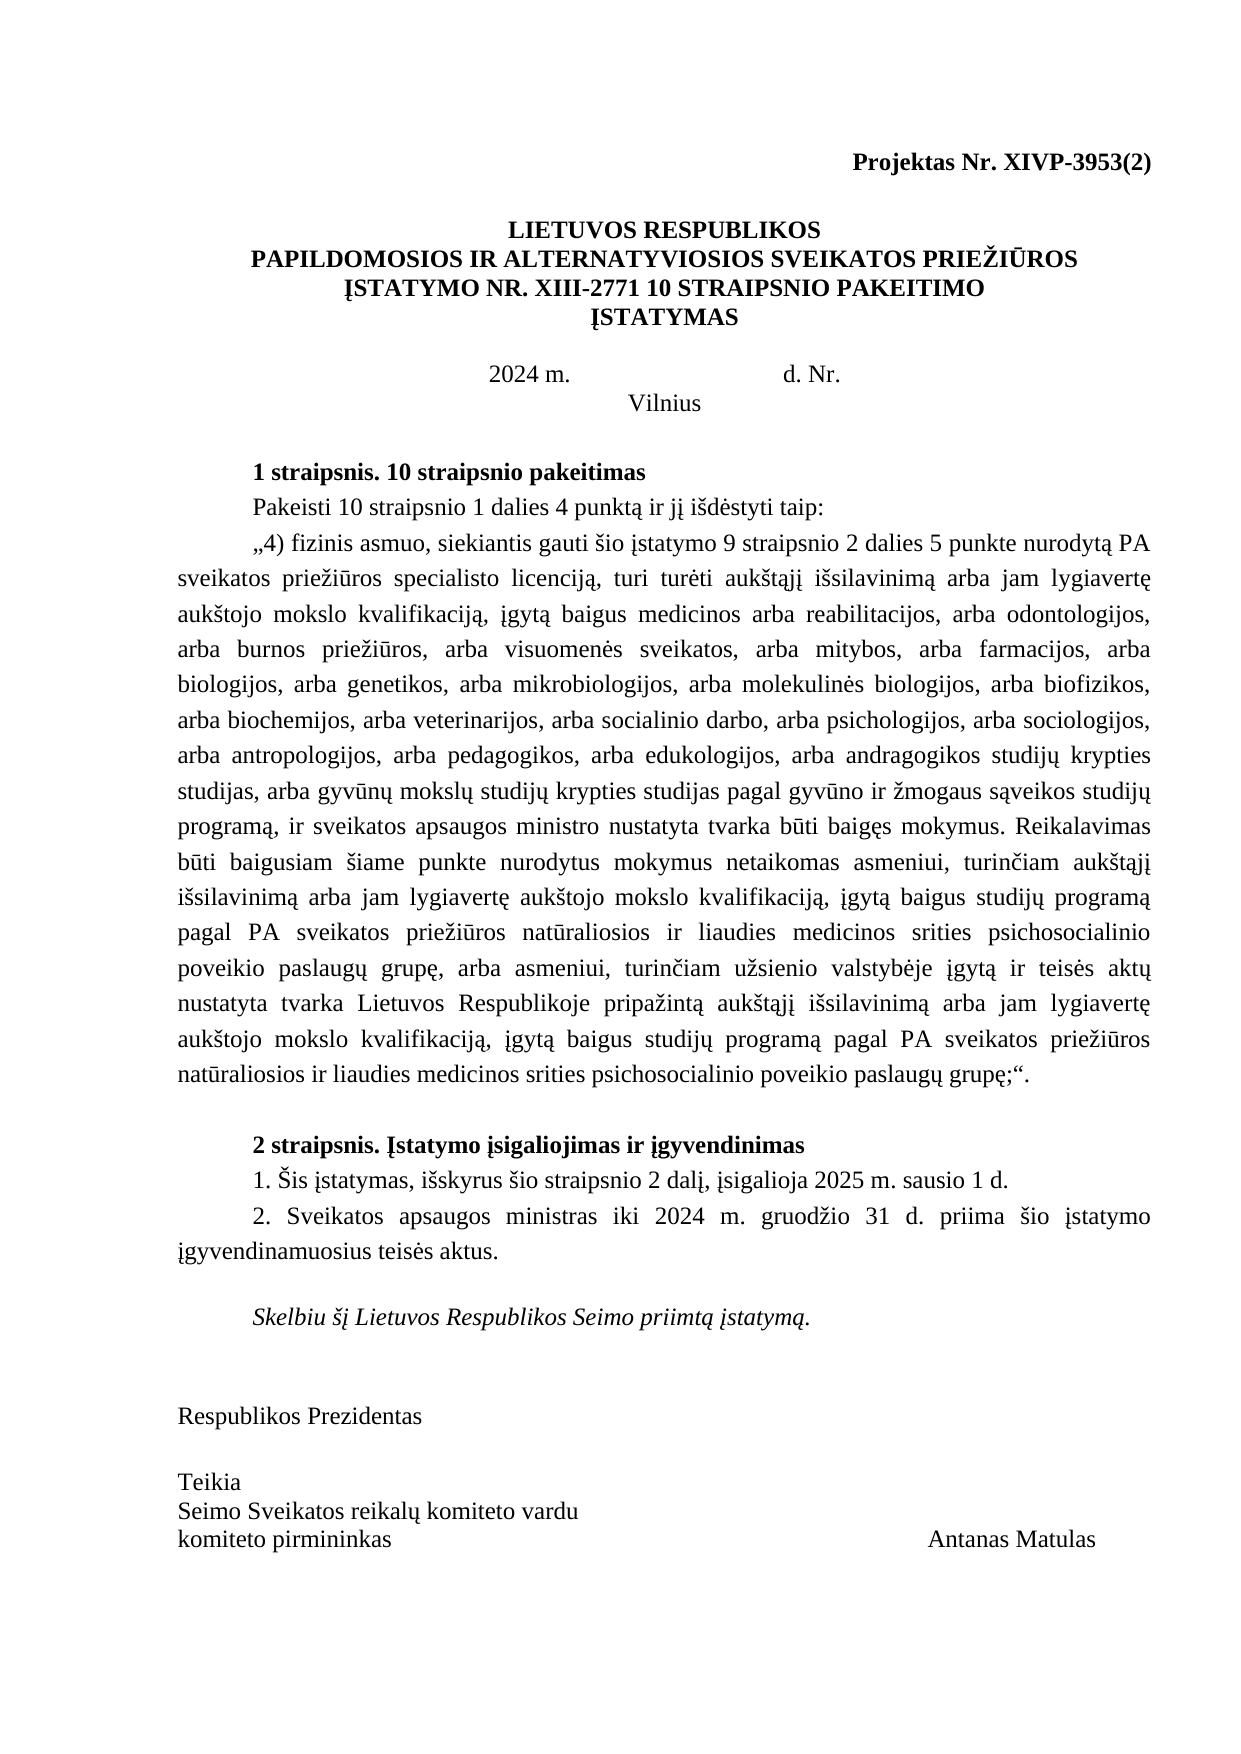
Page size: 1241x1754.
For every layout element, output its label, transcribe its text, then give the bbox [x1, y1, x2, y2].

text Pakeisti 10 straipsnio 1 dalies 4 punktą ir jį išdėstyti taip: [177, 487, 1152, 523]
text PAPILDOMOSIOS IR ALTERNATYVIOSIOS SVEIKATOS PRIEŽIŪROS [177, 244, 1152, 273]
text ĮSTATYMO NR. XIII-2771 10 STRAIPSNIO PAKEITIMO [177, 273, 1152, 302]
text 1 straipsnis. 10 straipsnio pakeitimas [177, 452, 1152, 487]
text 2. Sveikatos apsaugos ministras iki 2024 m. gruodžio 31 d. priima šio įstatymo įgyvendinamuosius teisės aktus. [177, 1196, 1152, 1267]
text 2024 m. d. Nr. [177, 359, 1152, 388]
text „4) fizinis asmuo, siekiantis gauti šio įstatymo 9 straipsnio 2 dalies 5 punkte nurodytą PA sveikatos priežiūros specialisto licenciją, turi turėti aukštąjį išsilavinimą arba jam lygiavertę aukštojo mokslo kvalifikaciją, įgytą baigus medicinos arba reabilitacijos, arba odontologijos, arba burnos priežiūros, arba visuomenės sveikatos, arba mitybos, arba farmacijos, arba biologijos, arba genetikos, arba mikrobiologijos, arba molekulinės biologijos, arba biofizikos, arba biochemijos, arba veterinarijos, arba socialinio darbo, arba psichologijos, arba sociologijos, arba antropologijos, arba pedagogikos, arba edukologijos, arba andragogikos studijų krypties studijas, arba gyvūnų mokslų studijų krypties studijas pagal gyvūno ir žmogaus sąveikos studijų programą, ir sveikatos apsaugos ministro nustatyta tvarka būti baigęs mokymus. Reikalavimas būti baigusiam šiame punkte nurodytus mokymus netaikomas asmeniui, turinčiam aukštąjį išsilavinimą arba jam lygiavertę aukštojo mokslo kvalifikaciją, įgytą baigus studijų programą pagal PA sveikatos priežiūros natūraliosios ir liaudies medicinos srities psichosocialinio poveikio paslaugų grupę, arba asmeniui, turinčiam užsienio valstybėje įgytą ir teisės aktų nustatyta tvarka Lietuvos Respublikoje pripažintą aukštąjį išsilavinimą arba jam lygiavertę aukštojo mokslo kvalifikaciją, įgytą baigus studijų programą pagal PA sveikatos priežiūros natūraliosios ir liaudies medicinos srities psichosocialinio poveikio paslaugų grupę;“. [177, 523, 1152, 1089]
text Seimo Sveikatos reikalų komiteto vardu [177, 1496, 1152, 1524]
text Respublikos Prezidentas [177, 1401, 1152, 1430]
text komiteto pirmininkas Antanas Matulas [177, 1524, 1152, 1553]
text Skelbiu šį Lietuvos Respublikos Seimo priimtą įstatymą. [177, 1302, 1152, 1331]
text Vilnius [177, 388, 1152, 417]
text LIETUVOS RESPUBLIKOS [177, 215, 1152, 244]
text Projektas Nr. XIVP-3953(2) [777, 147, 1152, 176]
text 1. Šis įstatymas, išskyrus šio straipsnio 2 dalį, įsigalioja 2025 m. sausio 1 d. [177, 1160, 1152, 1196]
text ĮSTATYMAS [177, 302, 1152, 330]
text Teikia [177, 1467, 1152, 1496]
text 2 straipsnis. Įstatymo įsigaliojimas ir įgyvendinimas [177, 1125, 1152, 1160]
